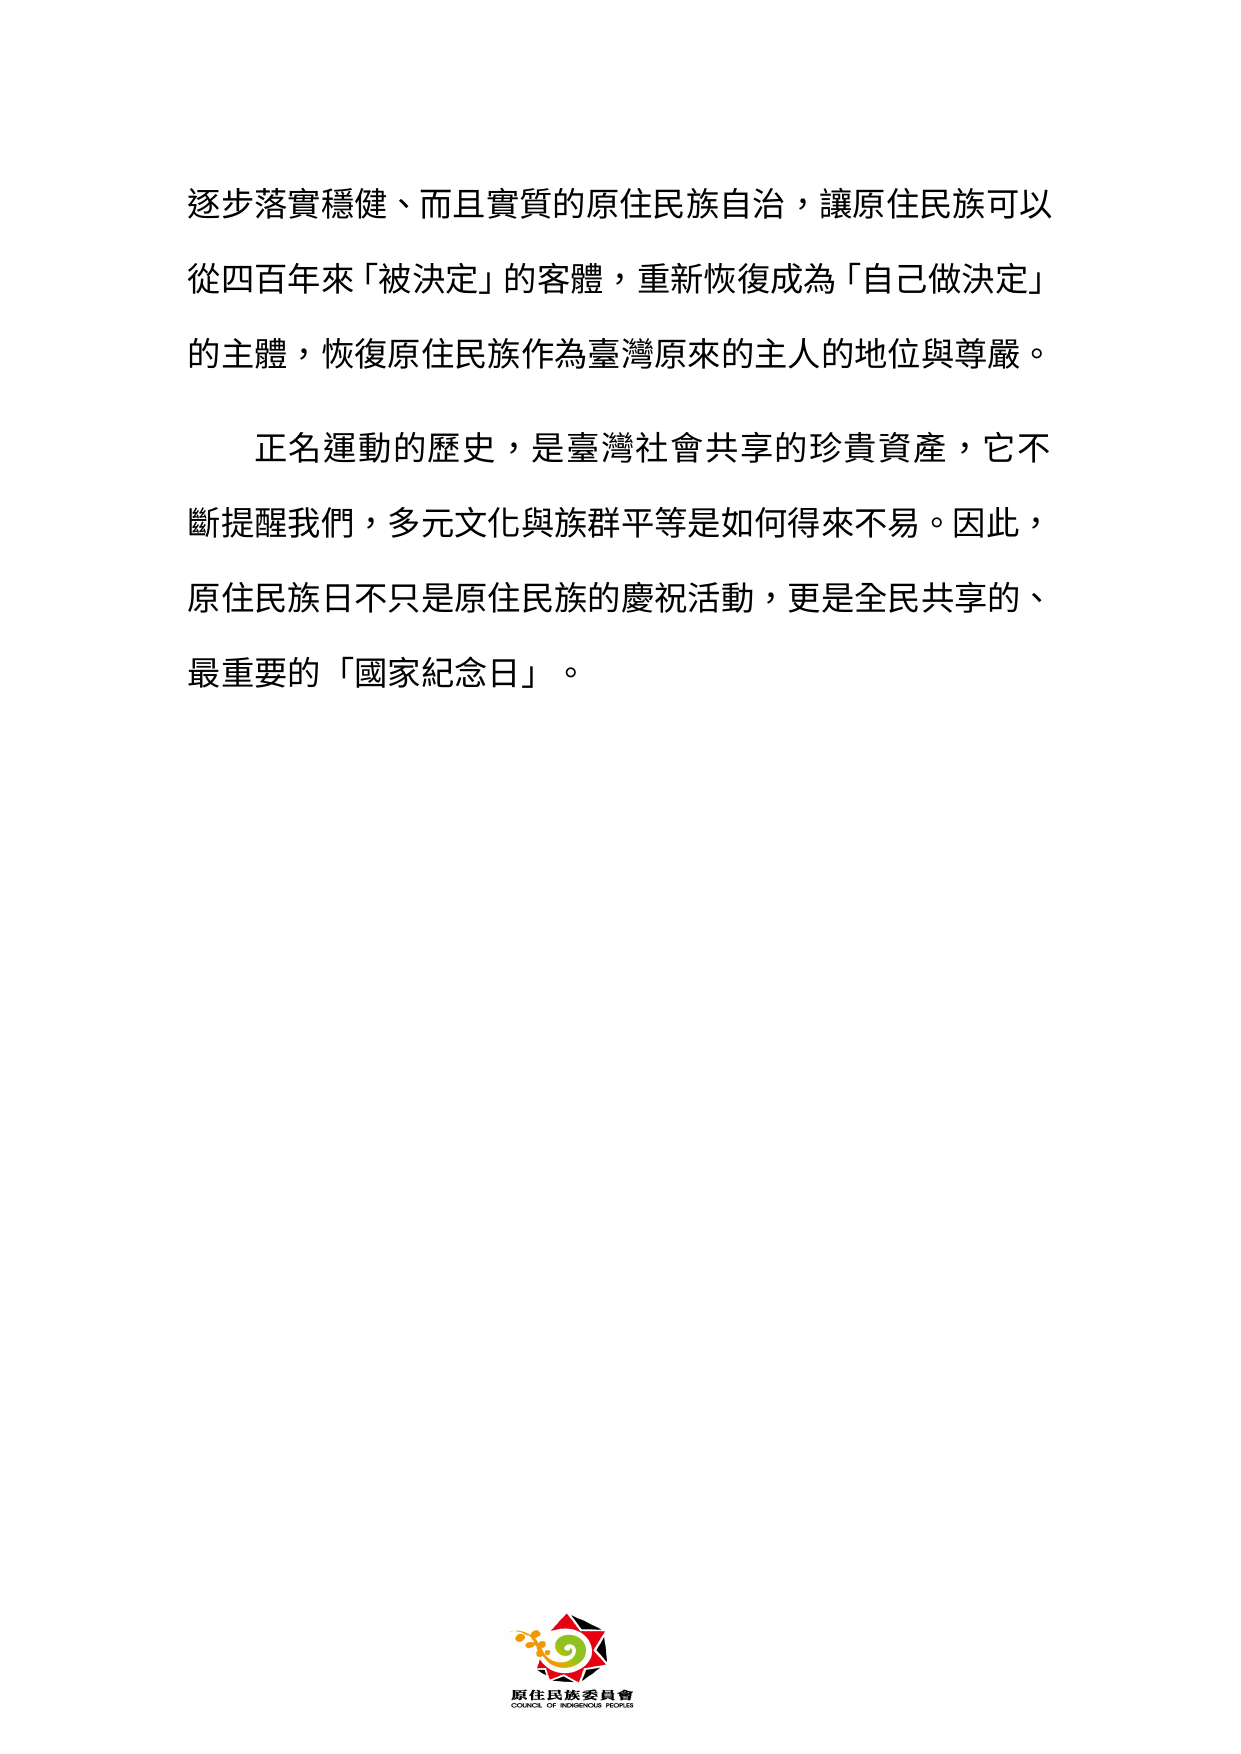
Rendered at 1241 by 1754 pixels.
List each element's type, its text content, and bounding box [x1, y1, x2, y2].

text 正名運動的歷史，是臺灣社會共享的珍貴資產，它不斷提醒我們，多元文化與族群平等是如何得來不易。因此，原住民族日不只是原住民族的慶祝活動，更是全民共享的、最重要的「國家紀念日」。 [187, 408, 1053, 708]
picture [487, 1592, 655, 1729]
text 過去二十幾年，透過正名憲法運動，原住民族努力爭取「正名、自治、土地」等權利，1994年已達到「使用自我決定的名稱」的目標，卻還沒有完成實施民族自治及保障土地權的願景。展望未來，將在恢復原住民族傳統領域的基礎上，逐步落實穩健、而且實質的原住民族自治，讓原住民族可以從四百年來「被決定」的客體，重新恢復成為「自己做決定」的主體，恢復原住民族作為臺灣原來的主人的地位與尊嚴。 [187, 164, 1053, 389]
